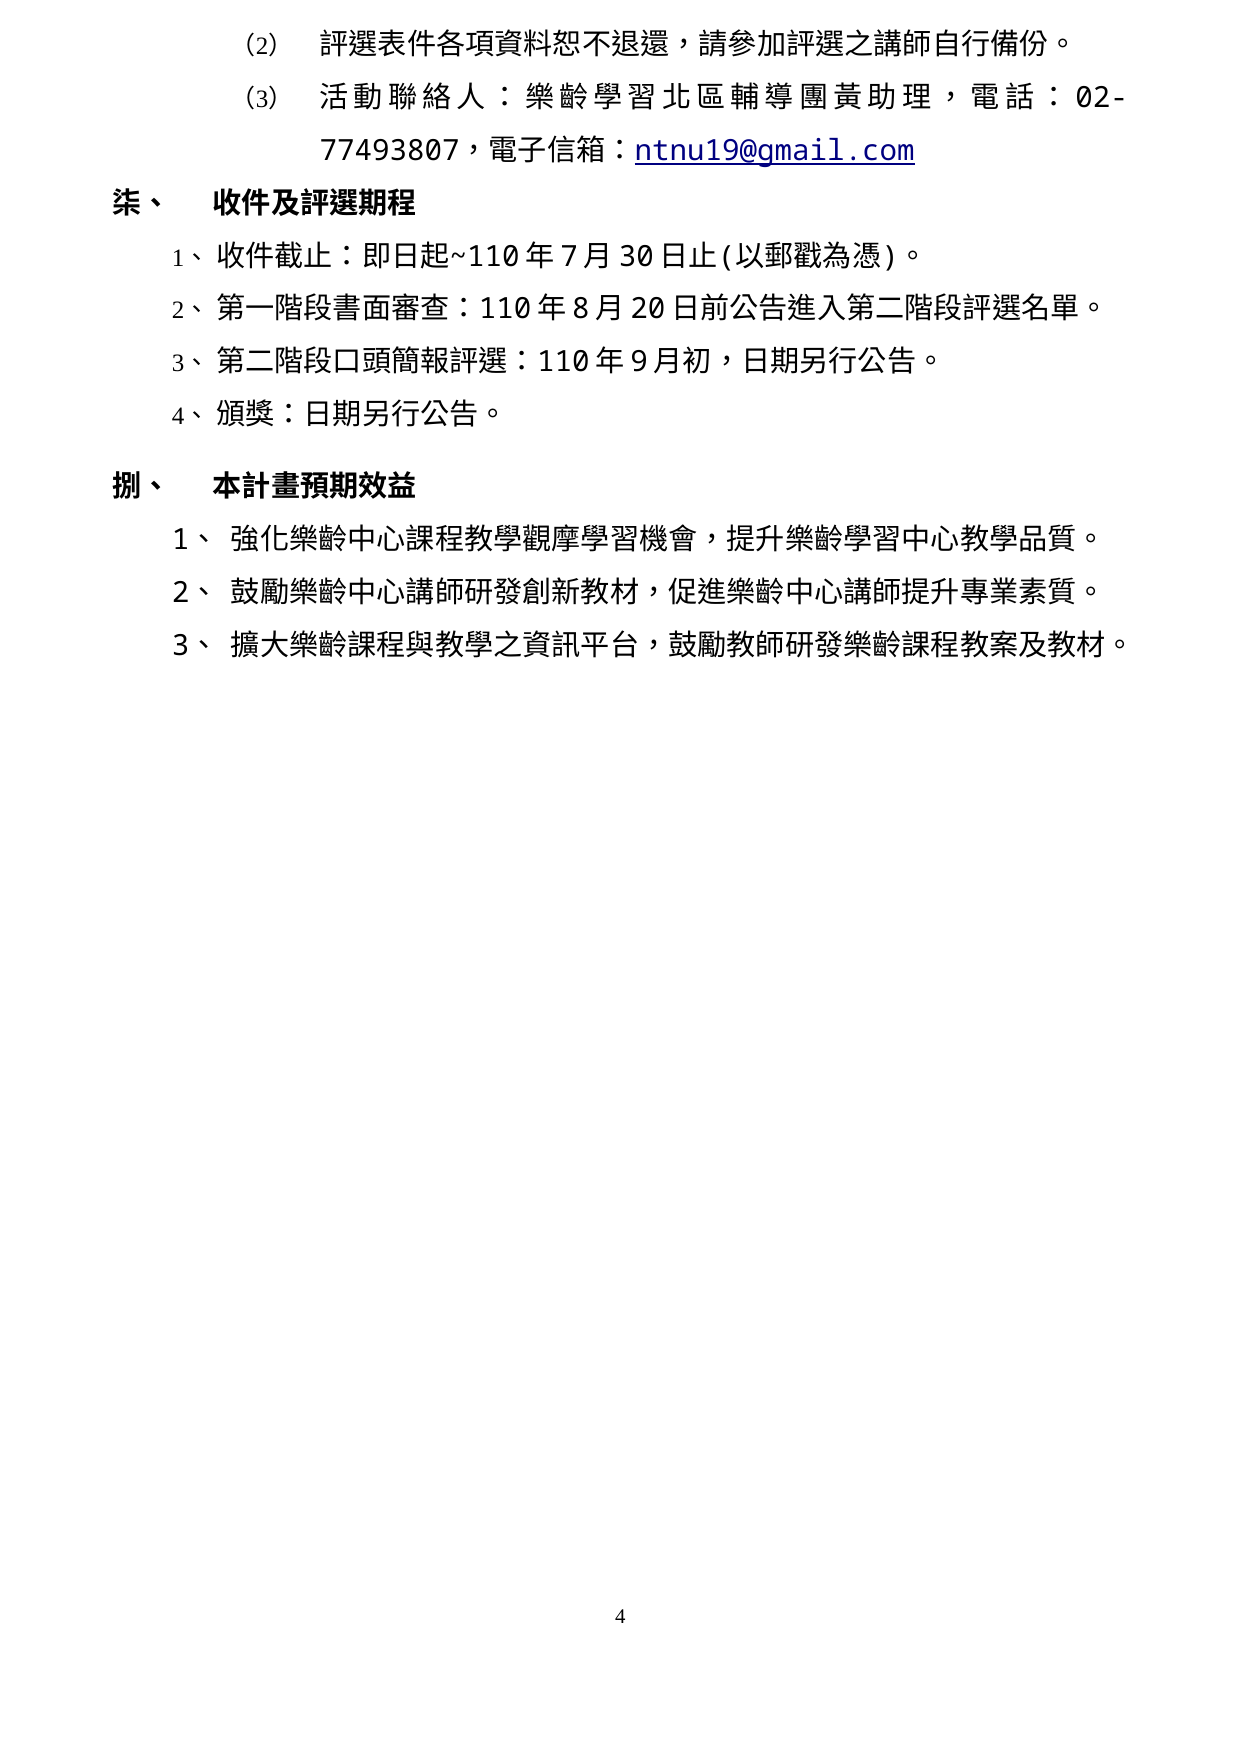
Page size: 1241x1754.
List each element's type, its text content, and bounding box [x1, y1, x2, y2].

list 第一階段書面審查：110年8月20日前公告進入第二階段評選名單。 [172, 285, 1128, 327]
list 第二階段口頭簡報評選：110年9月初，日期另行公告。 [172, 338, 1128, 380]
list 本計畫預期效益 [112, 462, 1128, 505]
list 鼓勵樂齡中心講師研發創新教材，促進樂齡中心講師提升專業素質。 [172, 568, 1128, 611]
list 活動聯絡人：樂齡學習北區輔導團黃助理，電話：02-77493807，電子信箱：ntnu19@gmail.com [231, 73, 1128, 169]
list 評選表件各項資料恕不退還，請參加評選之講師自行備份。 [231, 21, 1128, 63]
list 收件截止：即日起~110年7月30日止(以郵戳為憑)。 [172, 232, 1128, 274]
list 頒獎：日期另行公告。 [172, 391, 1128, 433]
list 強化樂齡中心課程教學觀摩學習機會，提升樂齡學習中心教學品質。 [172, 515, 1128, 558]
list 擴大樂齡課程與教學之資訊平台，鼓勵教師研發樂齡課程教案及教材。 [172, 621, 1128, 663]
list 收件及評選期程 [112, 179, 1128, 222]
